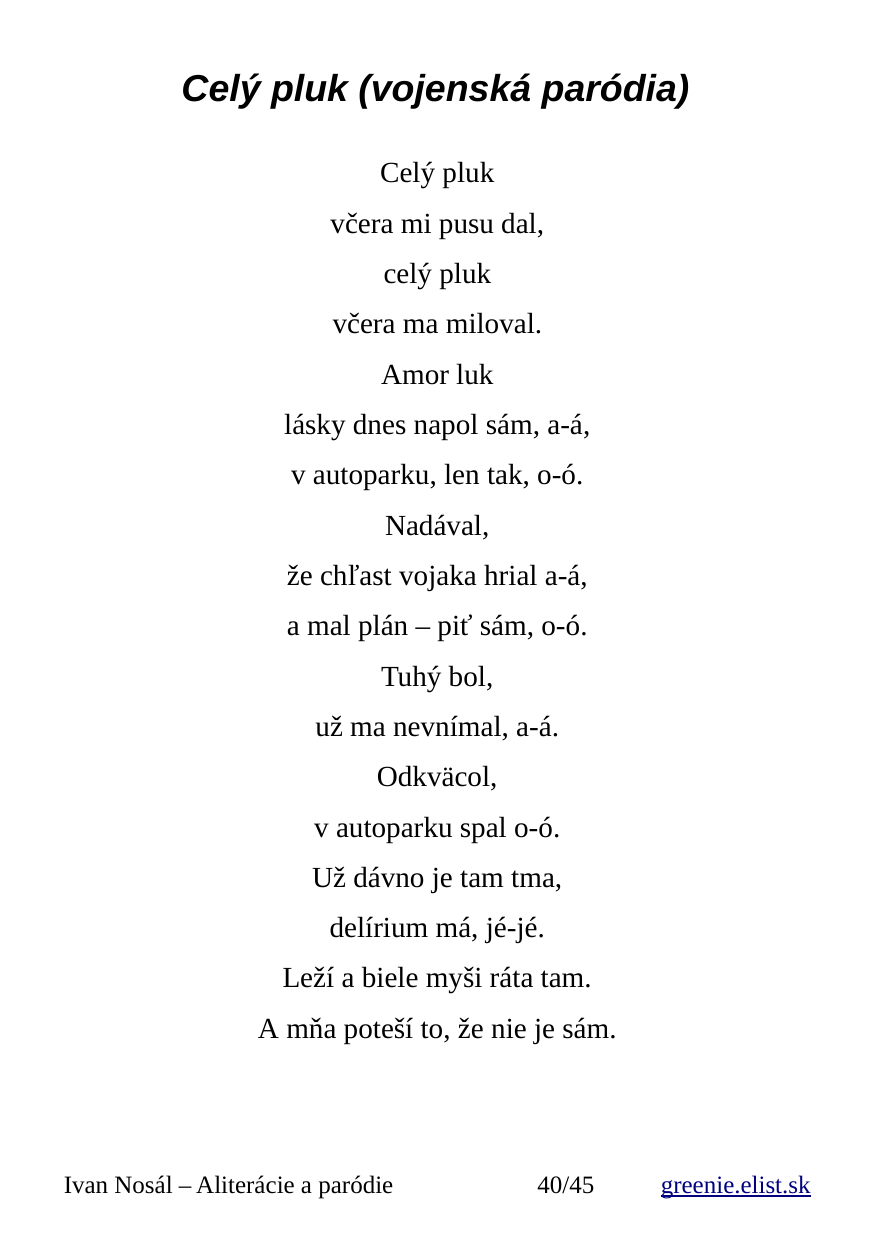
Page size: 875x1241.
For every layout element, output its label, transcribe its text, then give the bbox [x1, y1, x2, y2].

text už ma nevnímal, a-á. [41, 709, 833, 743]
subtitle Celý pluk (vojenská paródia) [41, 66, 833, 109]
text a mal plán – piť sám, o-ó. [41, 608, 833, 642]
text Amor luk [41, 357, 833, 390]
text Odkväcol, [41, 759, 833, 793]
text že chľast vojaka hrial a-á, [41, 558, 833, 592]
text v autoparku spal o-ó. [41, 810, 833, 843]
text celý pluk [41, 256, 833, 290]
text Už dávno je tam tma, [41, 860, 833, 893]
text Tuhý bol, [41, 659, 833, 692]
text lásky dnes napol sám, a-á, [41, 407, 833, 441]
text Nadával, [41, 508, 833, 541]
text v autoparku, len tak, o-ó. [41, 457, 833, 491]
text Leží a biele myši ráta tam. [41, 961, 833, 994]
text delírium má, jé-jé. [41, 910, 833, 944]
text A mňa poteší to, že nie je sám. [41, 1011, 833, 1044]
text Celý pluk [41, 156, 833, 189]
text včera ma miloval. [41, 307, 833, 340]
text včera mi pusu dal, [41, 206, 833, 239]
